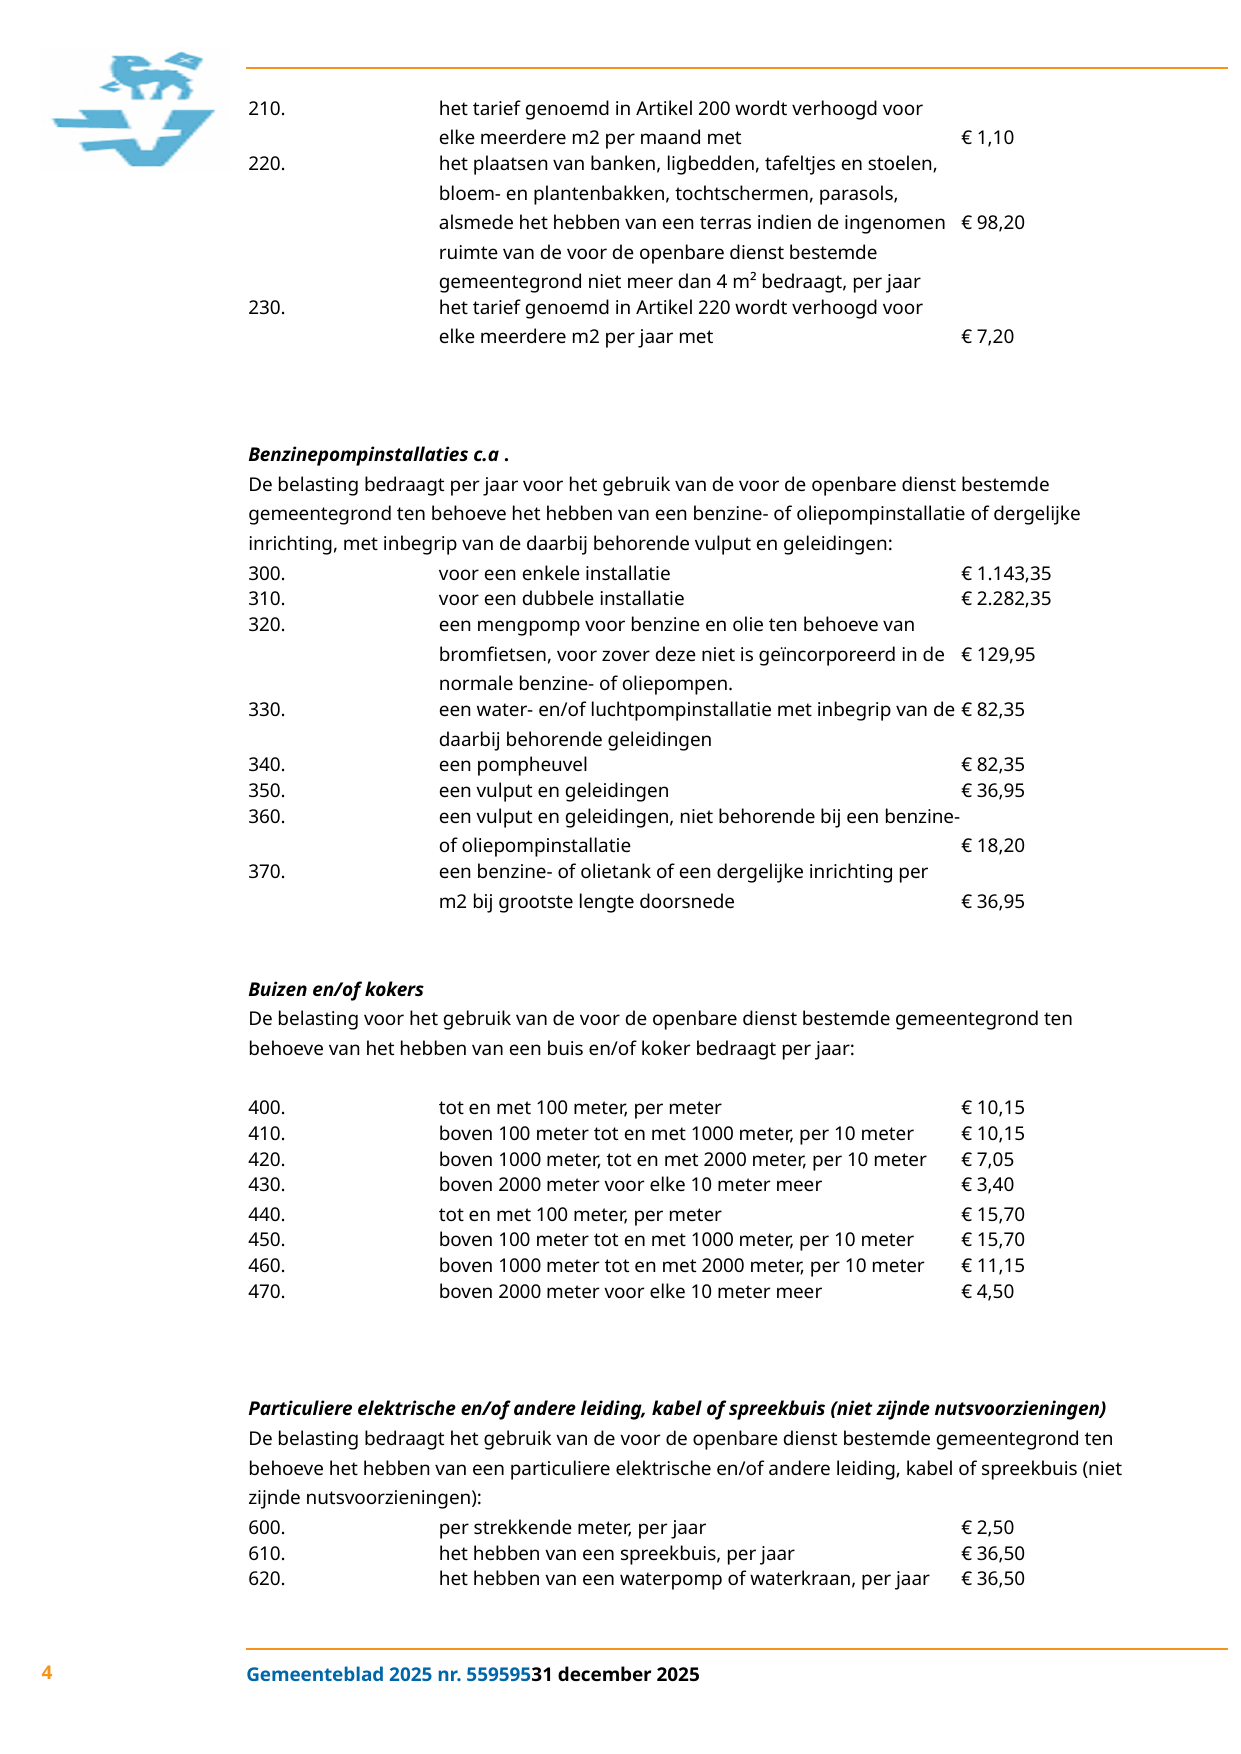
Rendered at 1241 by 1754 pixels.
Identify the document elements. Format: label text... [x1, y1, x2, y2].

table_cell € 82,35 [961, 696, 1152, 752]
table_cell boven 100 meter tot en met 1000 meter, per 10 meter [439, 1226, 961, 1252]
table_cell 330. [248, 696, 439, 752]
table_cell een benzine- of olietank of een dergelijke inrichting per m2 bij grootste lengte doorsnede [439, 858, 961, 943]
table_cell € 82,35 [961, 752, 1152, 777]
table_cell 470. [248, 1278, 439, 1304]
table_cell het tarief genoemd in Artikel 220 wordt verhoogd voor elke meerdere m2 per jaar met [439, 294, 961, 349]
table_header 600. [248, 1514, 439, 1540]
table_header € 15,70 [961, 1201, 1152, 1226]
table_cell 350. [248, 777, 439, 803]
table_cell boven 2000 meter voor elke 10 meter meer [439, 1278, 961, 1304]
table_cell boven 1000 meter, tot en met 2000 meter, per 10 meter [439, 1146, 961, 1172]
table_cell € 129,95 [961, 611, 1152, 696]
table_cell 230. [248, 294, 439, 349]
table_cell € 7,05 [961, 1146, 1152, 1172]
table_cell het tarief genoemd in Artikel 200 wordt verhoogd voor elke meerdere m2 per maand met [439, 95, 961, 150]
table_cell € 36,50 [961, 1566, 1152, 1591]
text Buizen en/of kokers [248, 976, 1152, 1002]
table_cell € 36,50 [961, 1540, 1152, 1566]
text Benzinepompinstallaties c.a . [248, 441, 1152, 467]
table_cell voor een dubbele installatie [439, 586, 961, 611]
table_cell een pompheuvel [439, 752, 961, 777]
table_header € 2,50 [961, 1514, 1152, 1540]
table_cell een vulput en geleidingen, niet behorende bij een benzine- of oliepompinstallatie [439, 803, 961, 858]
table_header 300. [248, 560, 439, 586]
table_cell boven 1000 meter tot en met 2000 meter, per 10 meter [439, 1252, 961, 1278]
text De belasting voor het gebruik van de voor de openbare dienst bestemde gemeentegrond ten behoeve van het hebben van een buis en/of koker bedraagt per jaar: [248, 1006, 1152, 1061]
table_cell 460. [248, 1252, 439, 1278]
table_cell een mengpomp voor benzine en olie ten behoeve van bromfietsen, voor zover deze niet is geïncorporeerd in de normale benzine- of oliepompen. [439, 611, 961, 696]
text De belasting bedraagt per jaar voor het gebruik van de voor de openbare dienst bestemde gemeentegrond ten behoeve het hebben van een benzine- of oliepompinstallatie of dergelijke inrichting, met inbegrip van de daarbij behorende vulput en geleidingen: [248, 471, 1152, 556]
table_cell het hebben van een spreekbuis, per jaar [439, 1540, 961, 1566]
table_header voor een enkele installatie [439, 560, 961, 586]
table_cell € 3,40 [961, 1172, 1152, 1197]
table_cell € 7,20 [961, 294, 1152, 349]
table_cell boven 2000 meter voor elke 10 meter meer [439, 1172, 961, 1197]
table_cell het plaatsen van banken, ligbedden, tafeltjes en stoelen, bloem- en plantenbakken, tochtschermen, parasols, alsmede het hebben van een terras indien de ingenomen ruimte van de voor de openbare dienst bestemde gemeentegrond niet meer dan 4 m² bedraagt, per jaar [439, 150, 961, 294]
table_cell € 98,20 [961, 150, 1152, 294]
text De belasting bedraagt het gebruik van de voor de openbare dienst bestemde gemeentegrond ten behoeve het hebben van een particuliere elektrische en/of andere leiding, kabel of spreekbuis (niet zijnde nutsvoorzieningen): [248, 1425, 1152, 1510]
table_cell € 4,50 [961, 1278, 1152, 1304]
text Particuliere elektrische en/of andere leiding, kabel of spreekbuis (niet zijnde nutsvoorzieningen) [248, 1396, 1152, 1421]
table_cell 370. [248, 858, 439, 943]
table_cell een vulput en geleidingen [439, 777, 961, 803]
table_header tot en met 100 meter, per meter [439, 1095, 961, 1120]
table_cell boven 100 meter tot en met 1000 meter, per 10 meter [439, 1120, 961, 1146]
table_cell 410. [248, 1120, 439, 1146]
table_cell € 11,15 [961, 1252, 1152, 1278]
table_cell 430. [248, 1172, 439, 1197]
table_cell 610. [248, 1540, 439, 1566]
table_cell 420. [248, 1146, 439, 1172]
table_cell € 10,15 [961, 1120, 1152, 1146]
table_cell 340. [248, 752, 439, 777]
picture [41, 47, 231, 172]
table_cell € 1,10 [961, 95, 1152, 150]
table_cell 220. [248, 150, 439, 294]
table_cell 360. [248, 803, 439, 858]
table_header € 10,15 [961, 1095, 1152, 1120]
table_cell € 2.282,35 [961, 586, 1152, 611]
table_cell 450. [248, 1226, 439, 1252]
table_header 440. [248, 1201, 439, 1226]
table_cell 320. [248, 611, 439, 696]
table_header tot en met 100 meter, per meter [439, 1201, 961, 1226]
table_header per strekkende meter, per jaar [439, 1514, 961, 1540]
table_cell 620. [248, 1566, 439, 1591]
table_cell 210. [248, 95, 439, 150]
table_cell € 18,20 [961, 803, 1152, 858]
table_cell € 36,95 [961, 777, 1152, 803]
table_cell 310. [248, 586, 439, 611]
table_cell € 15,70 [961, 1226, 1152, 1252]
table_header € 1.143,35 [961, 560, 1152, 586]
table_cell € 36,95 [961, 858, 1152, 943]
table_cell een water- en/of luchtpompinstallatie met inbegrip van de daarbij behorende geleidingen [439, 696, 961, 752]
table_header 400. [248, 1095, 439, 1120]
table_cell het hebben van een waterpomp of waterkraan, per jaar [439, 1566, 961, 1591]
